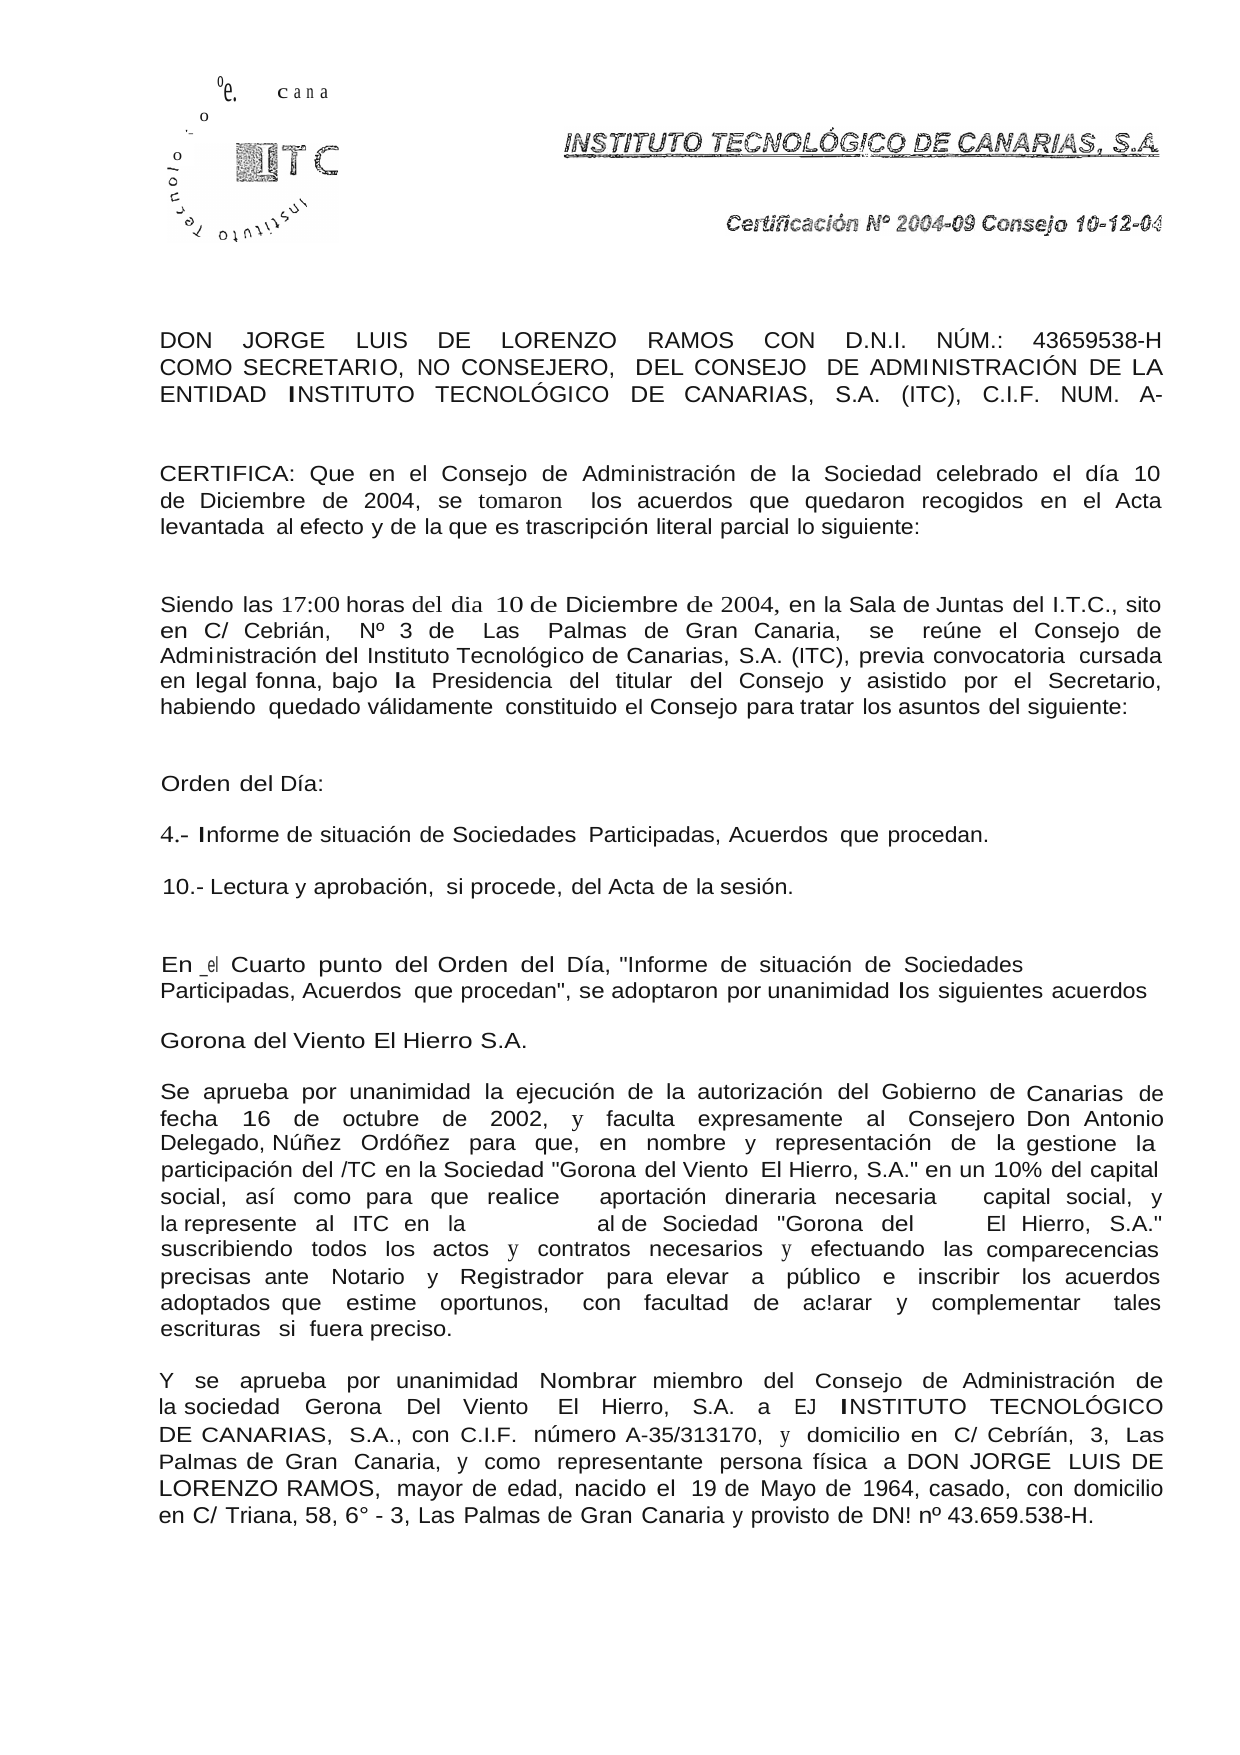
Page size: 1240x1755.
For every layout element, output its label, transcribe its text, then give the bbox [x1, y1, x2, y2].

text · CJ [169, 136, 194, 166]
text 10.- Lectura y aprobación, si procede, del Acta de la sesión. [162, 875, 798, 899]
text Orden del Día: [161, 772, 327, 797]
text CERTIFICA: Que en el Consejo de Administración de la Sociedad celebrado el día 10 de Diciembre de 2004, se tomaron los acuerdos que quedaron recogidos en el Acta levantada al efecto y de la que es trascripción literal parcial lo siguiente: [159, 462, 1162, 539]
text capital social, y El Hierro, S.A." comparecencias [983, 1184, 1162, 1262]
text c a n a ,,./(.;) [247, 65, 328, 127]
text '- [185, 127, 196, 138]
text En _el Cuarto punto del Orden del Día, "Informe de situación de Sociedades Participadas, Acuerdos que procedan", se adoptaron por unanimidad los siguientes acuerdos [160, 952, 1161, 1003]
text Y se aprueba por unanimidad Nombrar miembro del Consejo de Administración de la sociedad Gerona Del Viento El Hierro, S.A. a EJ INSTITUTO TECNOLÓGICO DE CANARIAS, S.A., con C.I.F. número A-35/313170, y domicilio en C/ Cebríán, 3, Las Palmas de Gran Canaria, y como representante persona física a DON JORGE LUIS DE LORENZO RAMOS, mayor de edad, nacido el 19 de Mayo de 1964, casado, con domicilio en C/ Triana, 58, 6° - 3, Las Palmas de Gran Canaria y provisto de DN! nº 43.659.538-H. [158, 1368, 1164, 1528]
text ºe. [217, 69, 240, 110]
text o [199, 105, 211, 126]
text participación del /TC en la Sociedad "Gorona del Viento El Hierro, S.A." en un 10% del capital [161, 1158, 1164, 1182]
text social, así como para que realice la represente al ITC en la constitución [160, 1184, 586, 1234]
text Canarias de Don Antonio gestione la [1026, 1081, 1164, 1157]
text o [173, 145, 184, 164]
text 4.- Informe de situación de Sociedades Participadas, Acuerdos que procedan. [160, 822, 990, 848]
text Gorona del Viento El Hierro S.A. [160, 1029, 529, 1053]
text aportación dineraria necesaria al de Sociedad "Gorona del Viento [597, 1184, 969, 1234]
text precisas ante Notario y Registrador para elevar a público e inscribir los acuerdos adoptados que estime oportunos, con facultad de ac!arar y complementar tales escrituras si fuera preciso. [160, 1264, 1162, 1341]
text suscribiendo todos los actos y contratos necesarios y efectuando las [161, 1234, 973, 1262]
text Se aprueba por unanimidad la ejecución de la autorización del Gobierno de fecha 16 de octubre de 2002, y faculta expresamente al Consejero Delegado, Núñez Ordóñez para que, en nombre y representación de la sociedad, [160, 1081, 1016, 1158]
text Siendo las 17:00 horas del dia 10 de Diciembre de 2004, en la Sala de Juntas del I.T.C., sito en C/ Cebrián, Nº 3 de Las Palmas de Gran Canaria, se reúne el Consejo de Administración del Instituto Tecnológico de Canarias, S.A. (ITC), previa convocatoria cursada en legal fonna, bajo la Presidencia del titular del Consejo y asistido por el Secretario, habiendo quedado válidamente constituido el Consejo para tratar los asuntos del siguiente: [160, 591, 1163, 719]
text DON JORGE LUIS DE LORENZO RAMOS CON D.N.I. NÚM.: 43659538-H COMO SECRETARIO, NO CONSEJERO, DEL CONSEJO DE ADMINISTRACIÓN DE LA ENTIDAD INSTITUTO TECNOLÓGICO DE CANARIAS, S.A. (ITC), C.I.F. NUM. A-35/313170, [159, 327, 1163, 409]
